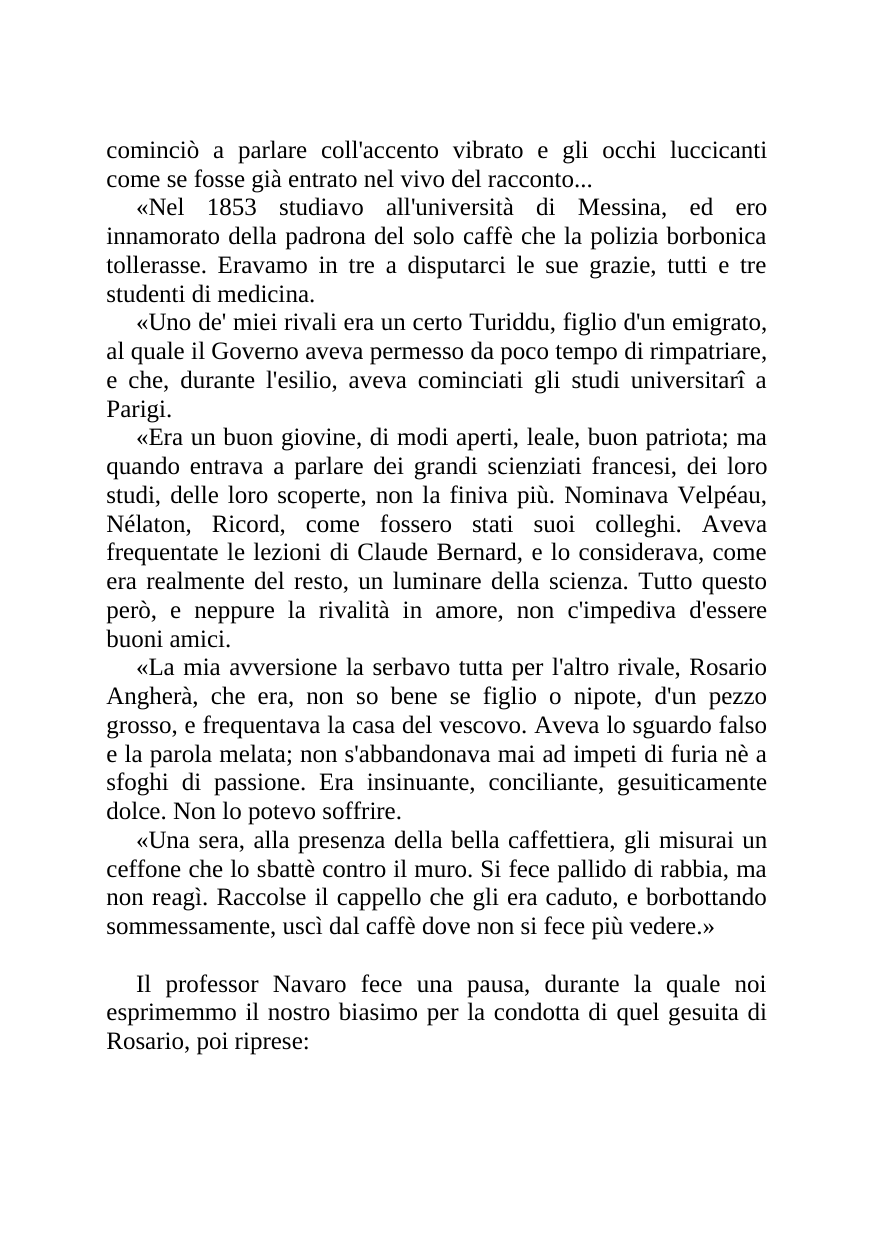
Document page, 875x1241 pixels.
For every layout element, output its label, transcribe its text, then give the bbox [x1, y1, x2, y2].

text Il professor Navaro fece una pausa, durante la quale noi esprimemmo il nostro biasimo per la condotta di quel gesuita di Rosario, poi riprese: [106, 969, 768, 1055]
text «La mia avversione la serbavo tutta per l'altro rivale, Rosario Angherà, che era, non so bene se figlio o nipote, d'un pezzo grosso, e frequentava la casa del vescovo. Aveva lo sguardo falso e la parola melata; non s'abbandonava mai ad impeti di furia nè a sfoghi di passione. Era insinuante, conciliante, gesuiticamente dolce. Non lo potevo soffrire. [106, 652, 768, 825]
text cominciò a parlare coll'accento vibrato e gli occhi luccicanti come se fosse già entrato nel vivo del racconto... [106, 135, 768, 192]
text «Uno de' miei rivali era un certo Turiddu, figlio d'un emigrato, al quale il Governo aveva permesso da poco tempo di rimpatriare, e che, durante l'esilio, aveva cominciati gli studi universitarî a Parigi. [106, 307, 768, 422]
text «Una sera, alla presenza della bella caffettiera, gli misurai un ceffone che lo sbattè contro il muro. Si fece pallido di rabbia, ma non reagì. Raccolse il cappello che gli era caduto, e borbottando sommessamente, uscì dal caffè dove non si fece più vedere.» [106, 825, 768, 940]
text «Nel 1853 studiavo all'università di Messina, ed ero innamorato della padrona del solo caffè che la polizia borbonica tollerasse. Eravamo in tre a disputarci le sue grazie, tutti e tre studenti di medicina. [106, 192, 768, 307]
text «Era un buon giovine, di modi aperti, leale, buon patriota; ma quando entrava a parlare dei grandi scienziati francesi, dei loro studi, delle loro scoperte, non la finiva più. Nominava Velpéau, Nélaton, Ricord, come fossero stati suoi colleghi. Aveva frequentate le lezioni di Claude Bernard, e lo considerava, come era realmente del resto, un luminare della scienza. Tutto questo però, e neppure la rivalità in amore, non c'impediva d'essere buoni amici. [106, 422, 768, 652]
